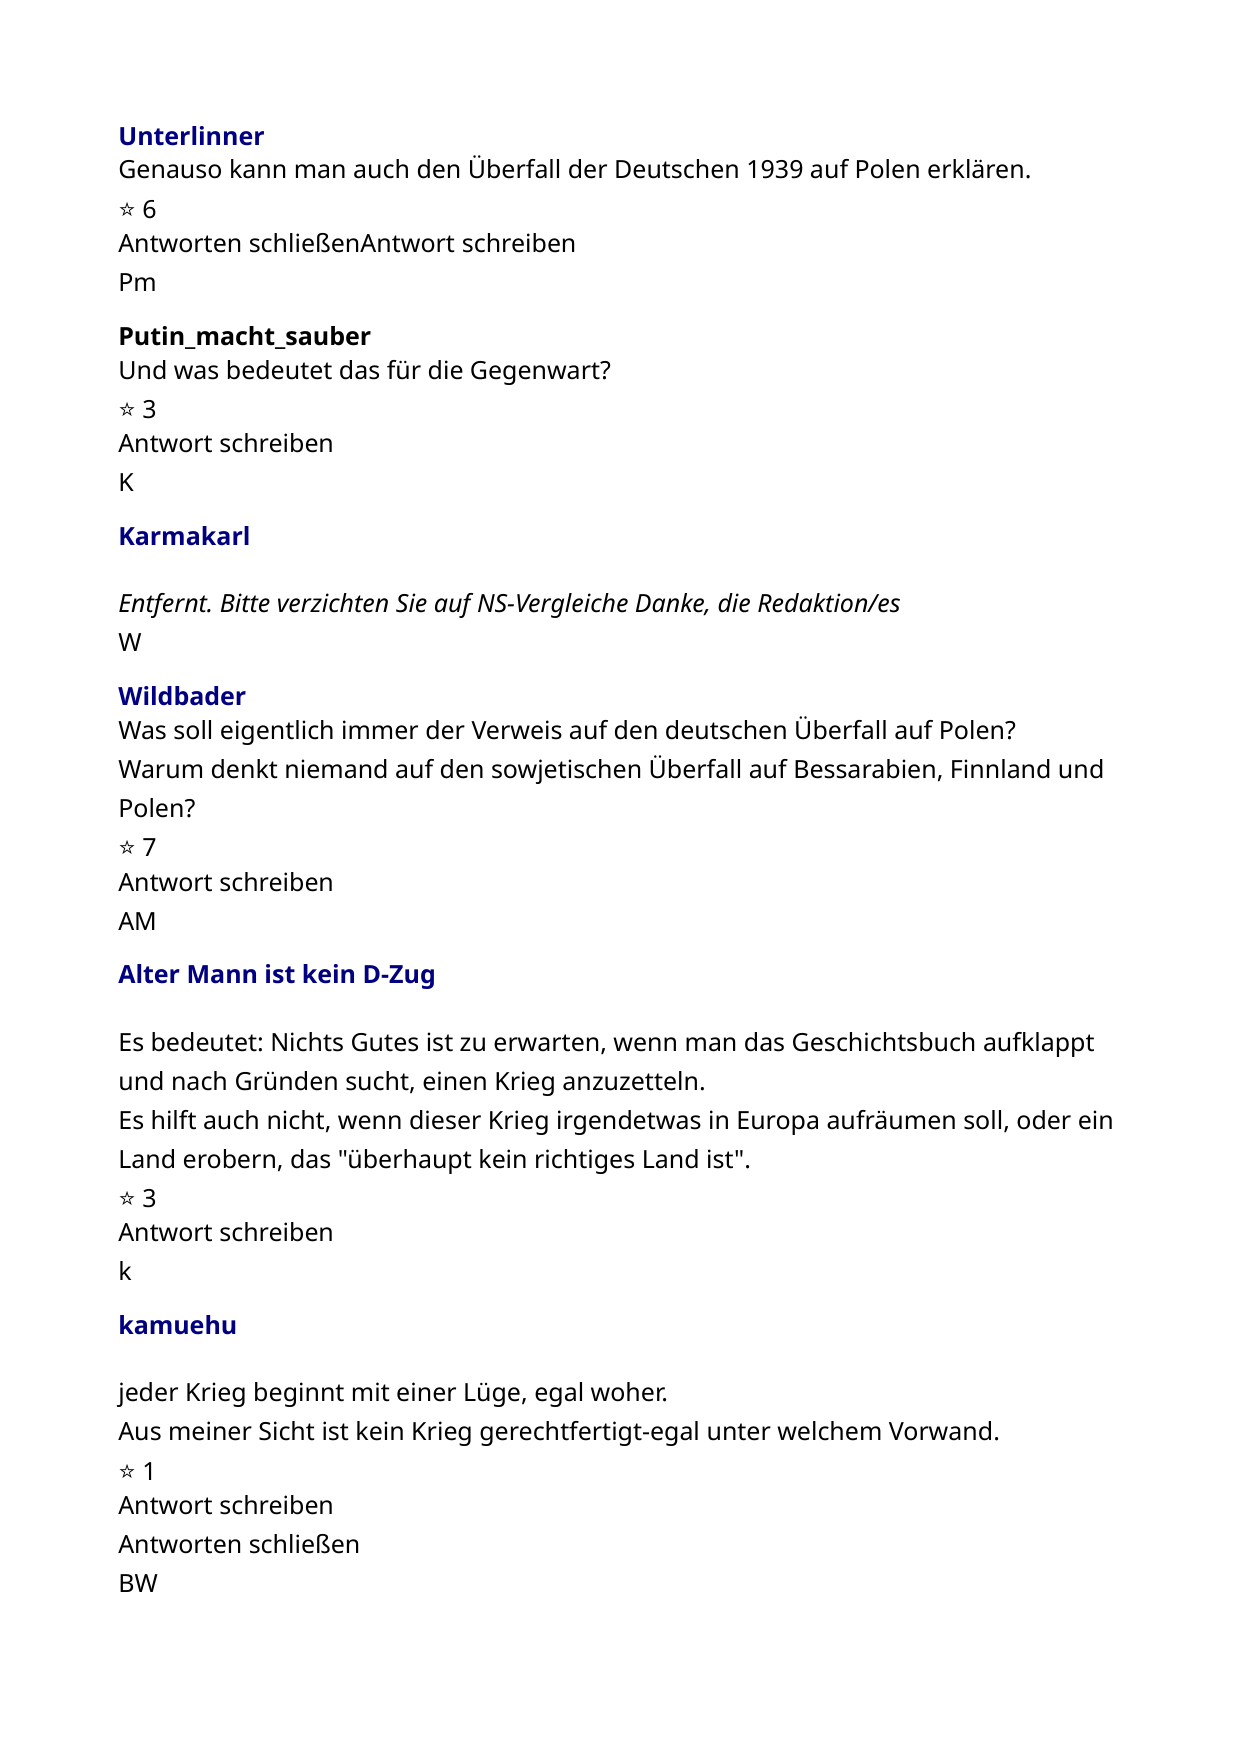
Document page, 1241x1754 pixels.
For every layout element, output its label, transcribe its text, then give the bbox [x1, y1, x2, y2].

text Antworten schließenAntwort schreiben [118, 225, 1122, 259]
text Und was bedeutet das für die Gegenwart? [118, 352, 1122, 386]
text Entfernt. Bitte verzichten Sie auf NS-Vergleiche Danke, die Redaktion/es [118, 586, 1122, 620]
text Antwort schreiben [118, 1487, 1122, 1521]
subtitle Karmakarl [118, 518, 1122, 553]
text jeder Krieg beginnt mit einer Lüge, egal woher. Aus meiner Sicht ist kein Krieg gerechtfertigt-egal unter welchem Vorwand. [118, 1375, 1122, 1448]
subtitle Alter Mann ist kein D-Zug [118, 957, 1122, 991]
text ⭐️ 3 [118, 392, 1122, 426]
text Es bedeutet: Nichts Gutes ist zu erwarten, wenn man das Geschichtsbuch aufklappt und nach Gründen sucht, einen Krieg anzuzetteln. [118, 1024, 1122, 1097]
text Es hilft auch nicht, wenn dieser Krieg irgendetwas in Europa aufräumen soll, oder ein Land erobern, das "überhaupt kein richtiges Land ist". [118, 1102, 1122, 1176]
subtitle Unterlinner [118, 118, 1122, 152]
text BW [118, 1566, 1122, 1600]
text K [118, 465, 1122, 499]
subtitle Putin_macht_sauber [118, 318, 1122, 352]
text Was soll eigentlich immer der Verweis auf den deutschen Überfall auf Polen? Warum denkt niemand auf den sowjetischen Überfall auf Bessarabien, Finnland und Polen? [118, 713, 1122, 825]
text Antworten schließen [118, 1526, 1122, 1561]
text k [118, 1254, 1122, 1288]
subtitle kamuehu [118, 1308, 1122, 1342]
text Antwort schreiben [118, 1215, 1122, 1249]
text ⭐️ 7 [118, 830, 1122, 864]
text ⭐️ 1 [118, 1453, 1122, 1487]
text Pm [118, 264, 1122, 299]
text Genauso kann man auch den Überfall der Deutschen 1939 auf Polen erklären. [118, 152, 1122, 186]
text AM [118, 903, 1122, 937]
text W [118, 625, 1122, 659]
text ⭐️ 3 [118, 1181, 1122, 1215]
subtitle Wildbader [118, 678, 1122, 713]
text ⭐️ 6 [118, 191, 1122, 225]
text Antwort schreiben [118, 426, 1122, 460]
text Antwort schreiben [118, 864, 1122, 898]
